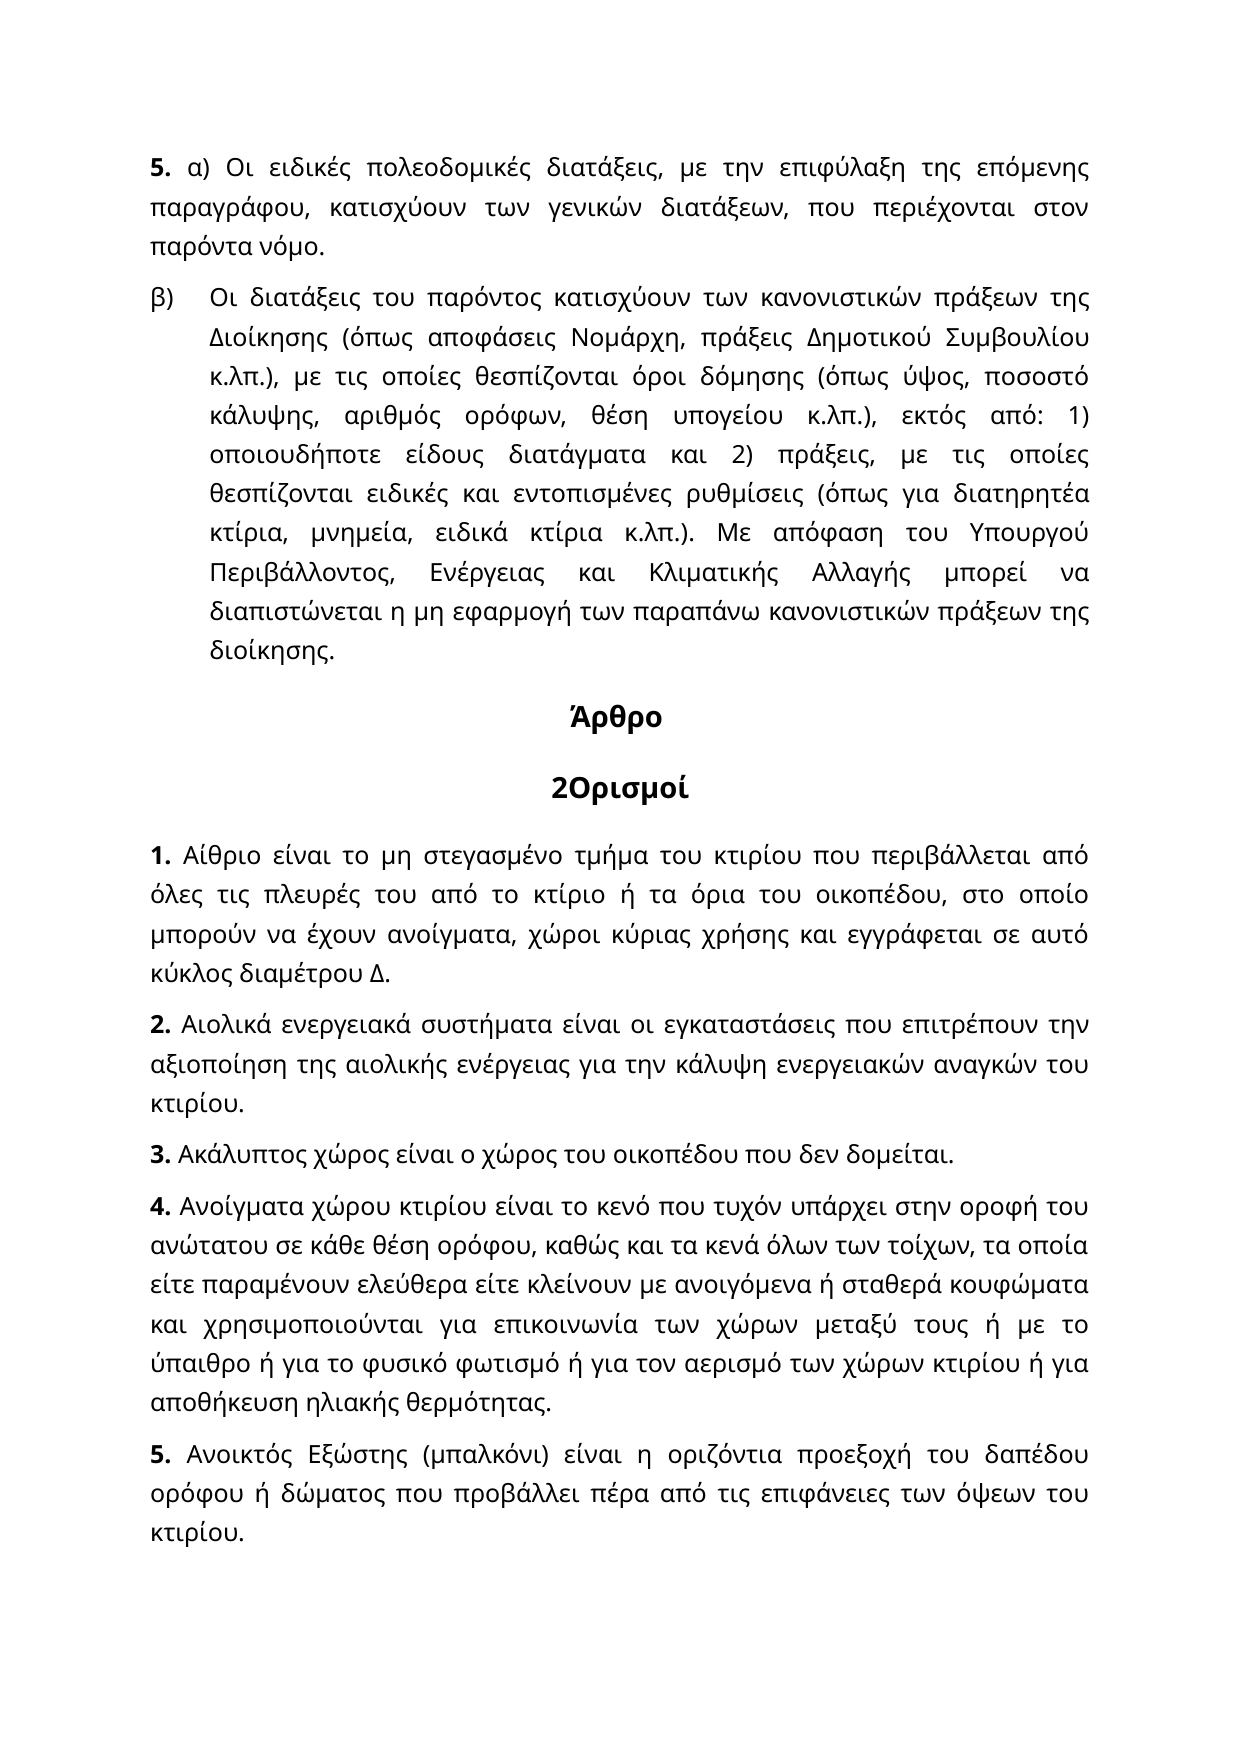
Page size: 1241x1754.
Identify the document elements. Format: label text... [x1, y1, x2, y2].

list β) Οι διατάξεις του παρόντος κατισχύουν των κανονιστικών πράξεων της Διοίκησης (όπως αποφάσεις Νομάρχη, πράξεις Δημοτικού Συμβουλίου κ.λπ.), με τις οποίες θεσπίζονται όροι δόμησης (όπως ύψος, ποσοστό κάλυψης, αριθμός ορόφων, θέση υπογείου κ.λπ.), εκτός από: 1) οποιουδήποτε είδους διατάγματα και 2) πράξεις, με τις οποίες θεσπίζονται ειδικές και εντοπισμένες ρυθμίσεις (όπως για διατηρητέα κτίρια, μνημεία, ειδικά κτίρια κ.λπ.). Με απόφαση του Υπουργού Περιβάλλοντος, Ενέργειας και Κλιματικής Αλλαγής μπορεί να διαπιστώνεται η μη εφαρμογή των παραπάνω κανονιστικών πράξεων της διοίκησης. [150, 280, 1090, 667]
subtitle Άρθρο [150, 697, 1090, 736]
text 1. Αίθριο είναι το μη στεγασμένο τμήμα του κτιρίου που περιβάλλεται από όλες τις πλευρές του από το κτίριο ή τα όρια του οικοπέδου, στο οποίο μπορούν να έχουν ανοίγματα, χώροι κύριας χρήσης και εγγράφεται σε αυτό κύκλος διαμέτρου Δ. [150, 838, 1090, 989]
text 4. Ανοίγματα χώρου κτιρίου είναι το κενό που τυχόν υπάρχει στην οροφή του ανώτατου σε κάθε θέση ορόφου, καθώς και τα κενά όλων των τοίχων, τα οποία είτε παραμένουν ελεύθερα είτε κλείνουν με ανοιγόμενα ή σταθερά κουφώματα και χρησιμοποιούνται για επικοινωνία των χώρων μεταξύ τους ή με το ύπαιθρο ή για το φυσικό φωτισμό ή για τον αερισμό των χώρων κτιρίου ή για αποθήκευση ηλιακής θερμότητας. [150, 1189, 1090, 1419]
subtitle 2Ορισμοί [150, 767, 1090, 807]
text 2. Αιολικά ενεργειακά συστήματα είναι οι εγκαταστάσεις που επιτρέπουν την αξιοποίηση της αιολικής ενέργειας για την κάλυψη ενεργειακών αναγκών του κτιρίου. [150, 1007, 1090, 1119]
text 5. Ανοικτός Εξώστης (μπαλκόνι) είναι η οριζόντια προεξοχή του δαπέδου ορόφου ή δώματος που προβάλλει πέρα από τις επιφάνειες των όψεων του κτιρίου. [150, 1436, 1090, 1549]
text 3. Ακάλυπτος χώρος είναι ο χώρος του οικοπέδου που δεν δομείται. [150, 1137, 1090, 1171]
text 5. α) Οι ειδικές πολεοδομικές διατάξεις, με την επιφύλαξη της επόμενης παραγράφου, κατισχύουν των γενικών διατάξεων, που περιέχονται στον παρόντα νόμο. [150, 150, 1090, 262]
